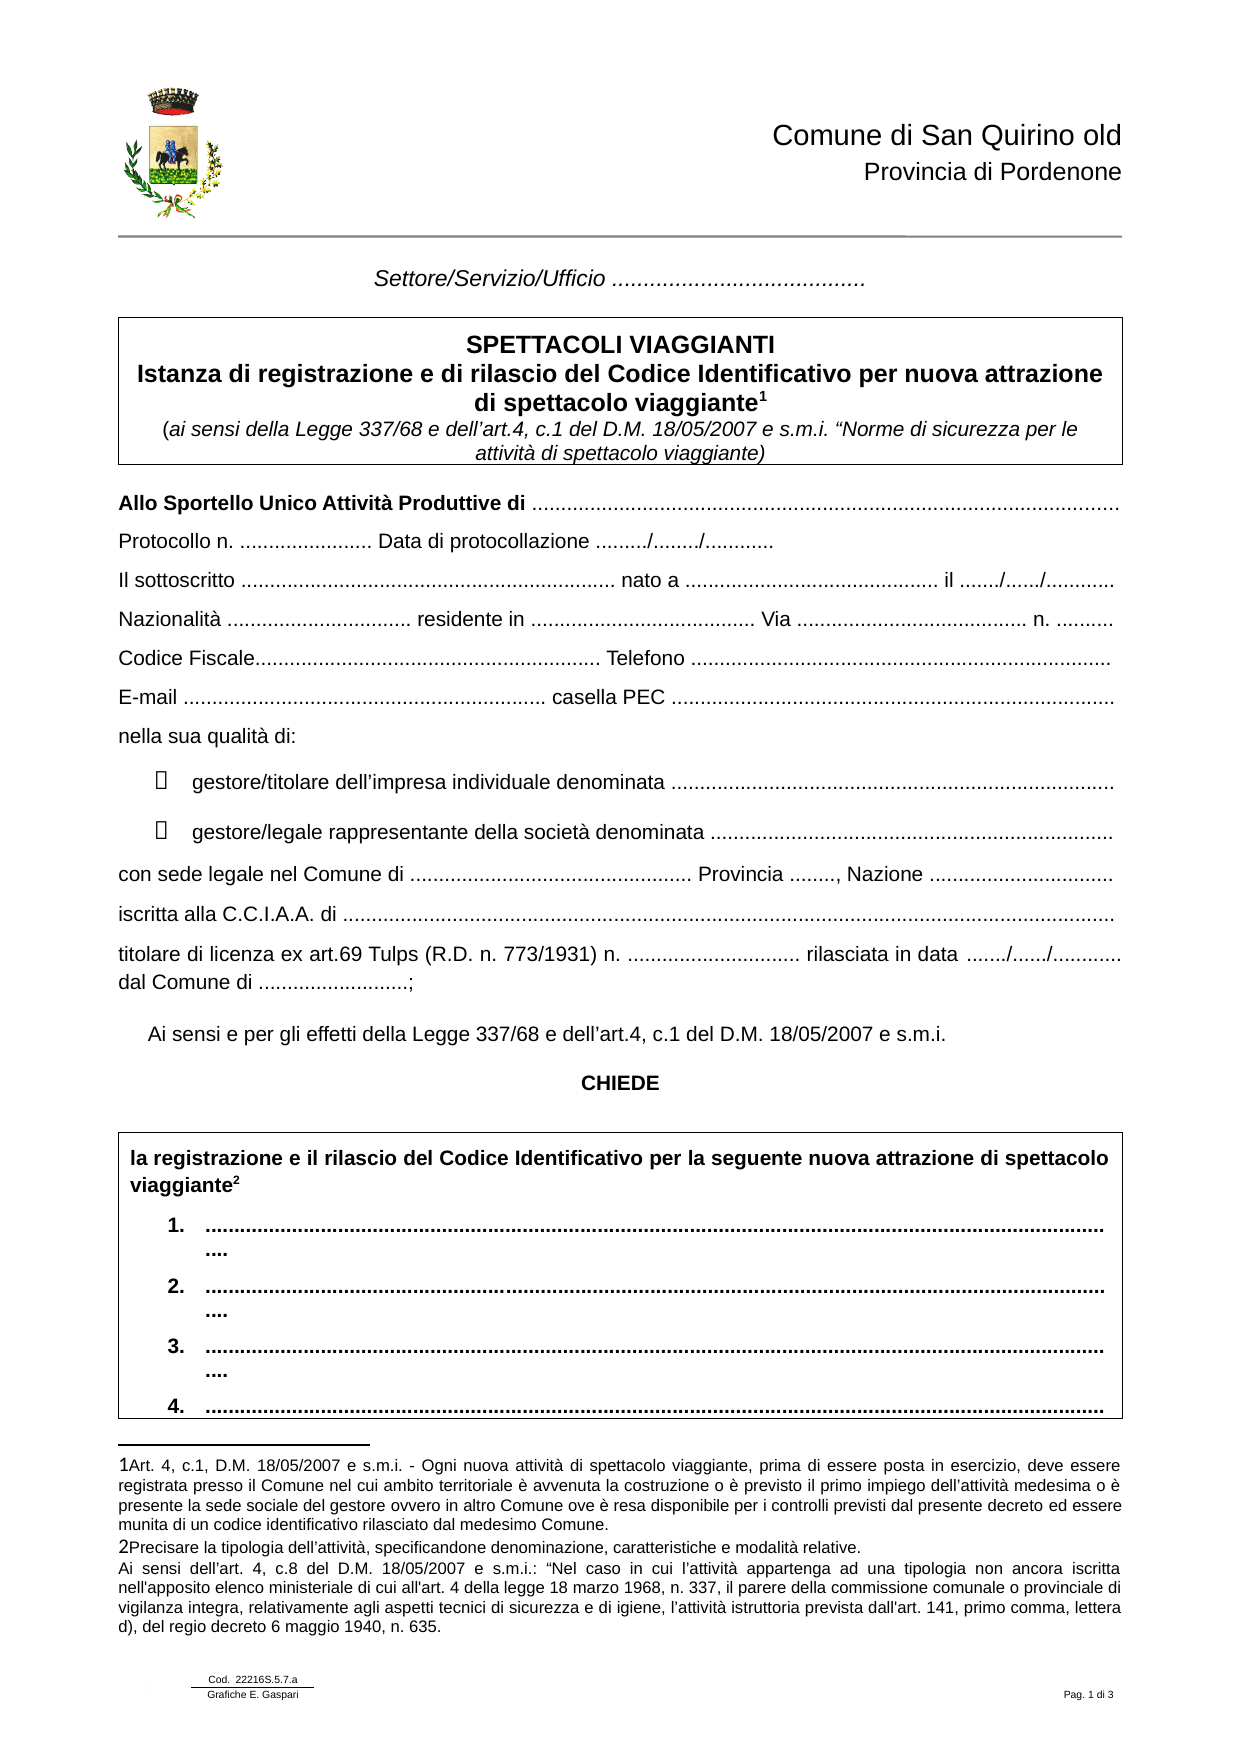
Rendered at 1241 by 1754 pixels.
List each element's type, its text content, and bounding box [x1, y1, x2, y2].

text nella sua qualità di: [118, 723, 1122, 747]
text Nazionalità ................................ residente in ....................................... Via ........................................ n. .......... [118, 607, 1122, 631]
text E-mail ............................................................... casella PEC ............................................................................. [118, 685, 1122, 709]
subtitle CHIEDE [118, 1071, 1122, 1095]
text Allo Sportello Unico Attività Produttive di [118, 490, 1122, 514]
table_header SPETTACOLI VIAGGIANTI Istanza di registrazione e di rilascio del Codice Identificativo per nuova attrazione di spettacolo viaggiante (ai sensi della Legge 337/68 e dell’art.4, c.1 del D.M. 18/05/2007 e s.m.i. “Norme di sicurezza per le attività di spettacolo viaggiante) [119, 318, 1122, 464]
picture [122, 87, 224, 219]
text Protocollo n. ....................... Data di protocollazione ........./......../............ [118, 529, 1122, 553]
text  gestore/titolare dell’impresa individuale denominata ............................................................................. [153, 762, 1122, 796]
text Comune di San Quirino old [224, 118, 1122, 152]
table_header la registrazione e il rilascio del Codice Identificativo per la seguente nuova attrazione di spettacolo viaggiante ................................................................................................................................................................ ................................................................................................................................................................ ................................................................................................................................................................ ................................................................................................................................................................ ................................................................................................................................................................ e, per tale finalità: la verifica dell’idoneità della documentazione tecnica illustrativa e certificativa allegata, sottoscritta da professionista abilitato, direttamente o tramite apposita certificazione da parte di organismo di certificazione accreditato, atta a dimostrare la sussistenza dei requisiti tecnici di cui all'art.3 del D.M. 18/05/2007 e s.m.i., comprensiva di: a) copia del manuale di uso e manutenzione dell’attività, redatto dal costruttore con le istruzioni complete, incluse quelle relative al montaggio e smontaggio, al funzionamento e alla manutenzione; b) copia del libretto dell’attività. di sottoporre l’attività ad un controllo di regolare funzionamento nelle ordinarie condizioni di esercizio e di accertare l’esistenza di un verbale di collaudo redatto da professionista abilitato o di apposita certificazione da parte di organismo di certificazione accreditato. Ai fini della competenza della Commissione di vigilanza, si evidenzia che la capienza presunta di ogni singola attrazione è  inferiore  superiore ai 1.300 posti. [119, 1133, 1122, 1418]
text Codice Fiscale............................................................ Telefono ......................................................................... [118, 646, 1122, 670]
text titolare di licenza ex art.69 Tulps (R.D. n. 773/1931) n. .............................. rilasciata in data ......./....../............ dal Comune di ..........................; [118, 942, 1122, 994]
text Provincia di Pordenone [224, 157, 1122, 185]
text  gestore/legale rappresentante della società denominata ...................................................................... [153, 812, 1122, 846]
text iscritta alla C.C.I.A.A. di ...................................................................................................................................... [118, 902, 1122, 926]
text Il sottoscritto ................................................................. nato a ............................................ il ......./....../............ [118, 568, 1122, 592]
text Settore/Servizio/Ufficio ........................................ [118, 265, 1122, 291]
text Ai sensi e per gli effetti della Legge 337/68 e dell’art.4, c.1 del D.M. 18/05/2007 e s.m.i. [118, 1022, 1122, 1046]
text con sede legale nel Comune di ................................................. Provincia ........, Nazione ................................ [118, 862, 1122, 886]
